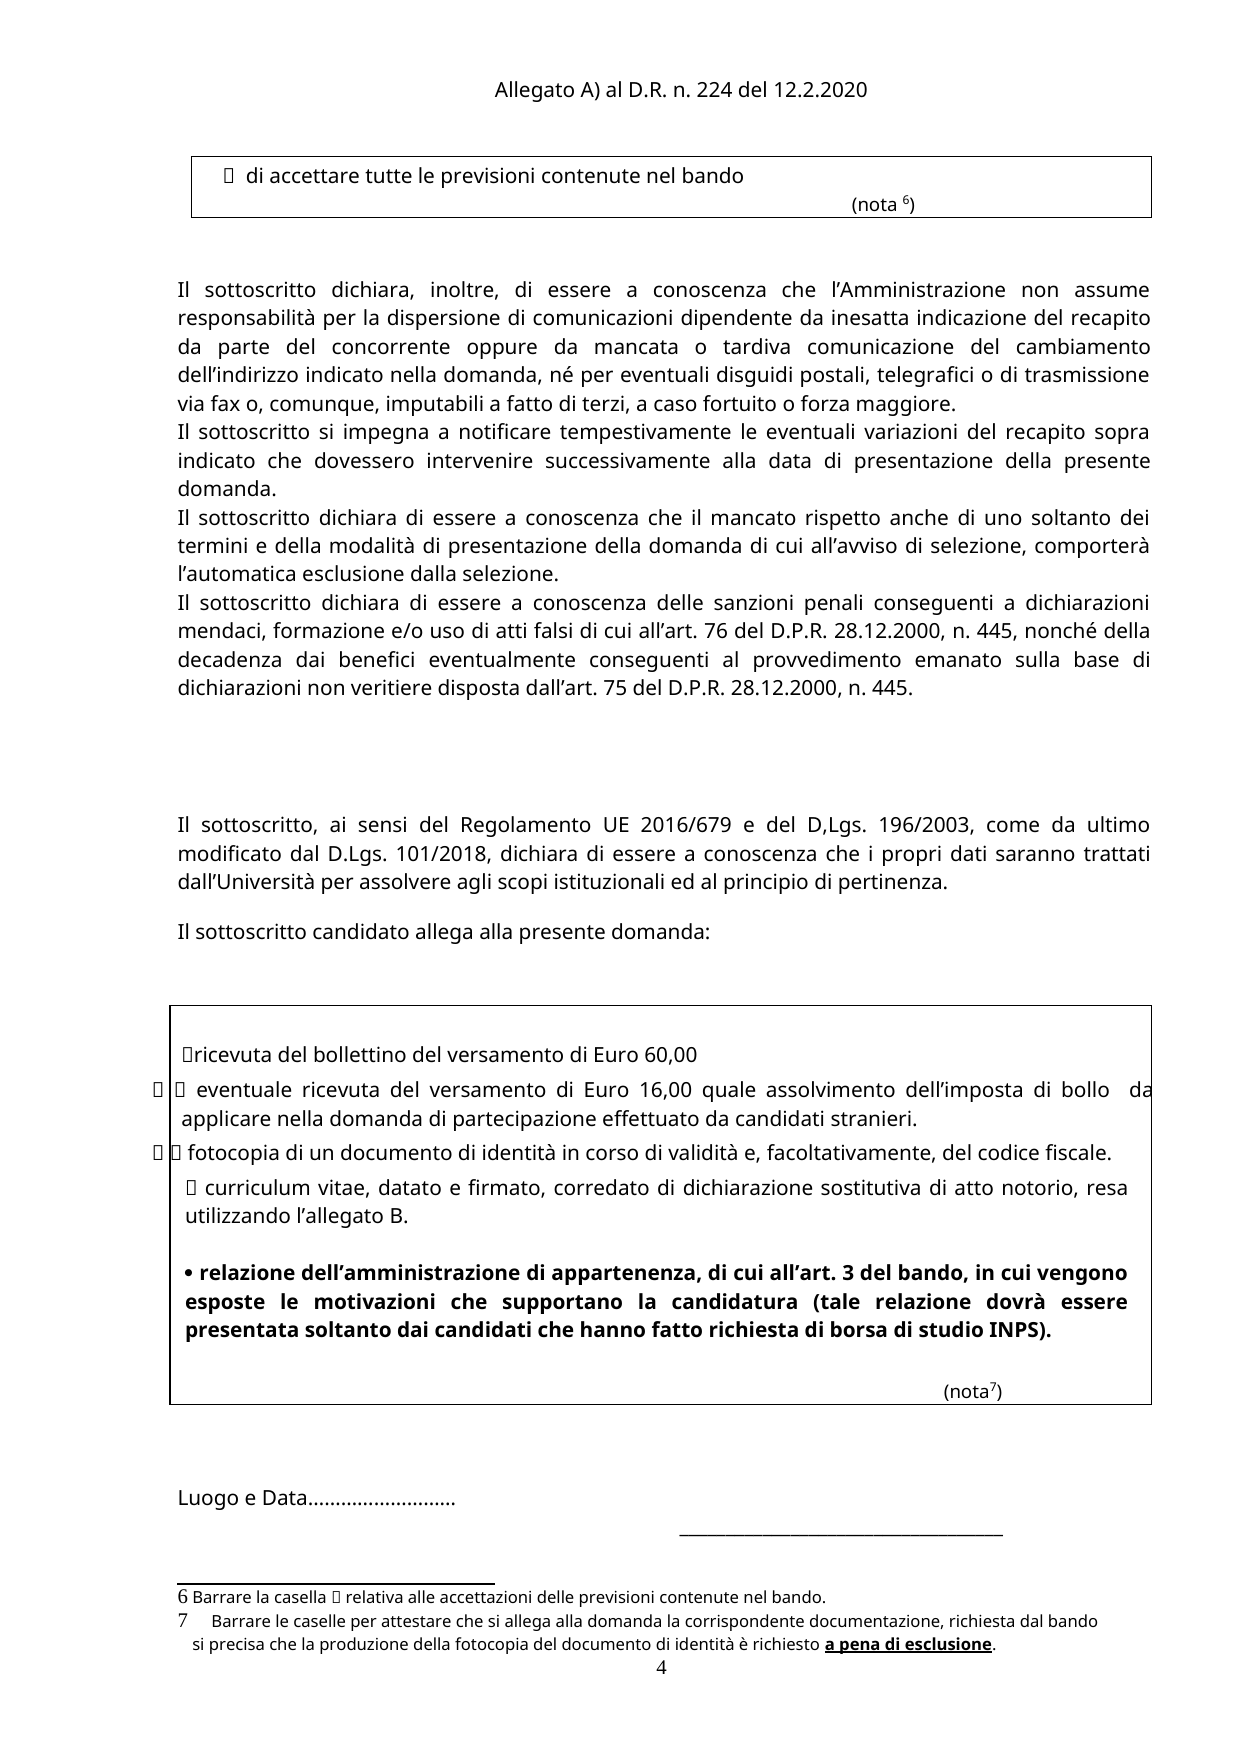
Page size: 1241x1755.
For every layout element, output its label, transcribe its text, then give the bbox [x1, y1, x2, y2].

table_header  di accettare tutte le previsioni contenute nel bando (nota ) [192, 157, 1151, 217]
text Il sottoscritto candidato allega alla presente domanda: [177, 917, 1152, 945]
text Il sottoscritto dichiara di essere a conoscenza che il mancato rispetto anche di uno soltanto dei termini e della modalità di presentazione della domanda di cui all’avviso di selezione, comporterà l’automatica esclusione dalla selezione. [177, 503, 1152, 588]
text Il sottoscritto dichiara, inoltre, di essere a conoscenza che l’Amministrazione non assume responsabilità per la dispersione di comunicazioni dipendente da inesatta indicazione del recapito da parte del concorrente oppure da mancata o tardiva comunicazione del cambiamento dell’indirizzo indicato nella domanda, né per eventuali disguidi postali, telegrafici o di trasmissione via fax o, comunque, imputabili a fatto di terzi, a caso fortuito o forza maggiore. [177, 275, 1152, 417]
text Il sottoscritto, ai sensi del Regolamento UE 2016/679 e del D,Lgs. 196/2003, come da ultimo modificato dal D.Lgs. 101/2018, dichiara di essere a conoscenza che i propri dati saranno trattati dall’Università per assolvere agli scopi istituzionali ed al principio di pertinenza. [177, 811, 1152, 896]
text Luogo e Data……………………… [177, 1483, 1152, 1511]
text Il sottoscritto si impegna a notificare tempestivamente le eventuali variazioni del recapito sopra indicato che dovessero intervenire successivamente alla data di presentazione della presente domanda. [177, 417, 1152, 503]
text ___________________________________ [177, 1511, 1152, 1540]
text Il sottoscritto dichiara di essere a conoscenza delle sanzioni penali conseguenti a dichiarazioni mendaci, formazione e/o uso di atti falsi di cui all’art. 76 del D.P.R. 28.12.2000, n. 445, nonché della decadenza dai benefici eventualmente conseguenti al provvedimento emanato sulla base di dichiarazioni non veritiere disposta dall’art. 75 del D.P.R. 28.12.2000, n. 445. [177, 588, 1152, 702]
table_header ricevuta del bollettino del versamento di Euro 60,00   eventuale ricevuta del versamento di Euro 16,00 quale assolvimento dell’imposta di bollo da applicare nella domanda di partecipazione effettuato da candidati stranieri.   fotocopia di un documento di identità in corso di validità e, facoltativamente, del codice fiscale.  curriculum vitae, datato e firmato, corredato di dichiarazione sostitutiva di atto notorio, resa utilizzando l’allegato B.  relazione dell’amministrazione di appartenenza, di cui all’art. 3 del bando, in cui vengono esposte le motivazioni che supportano la candidatura (tale relazione dovrà essere presentata soltanto dai candidati che hanno fatto richiesta di borsa di studio INPS). (nota) [171, 1006, 1151, 1404]
